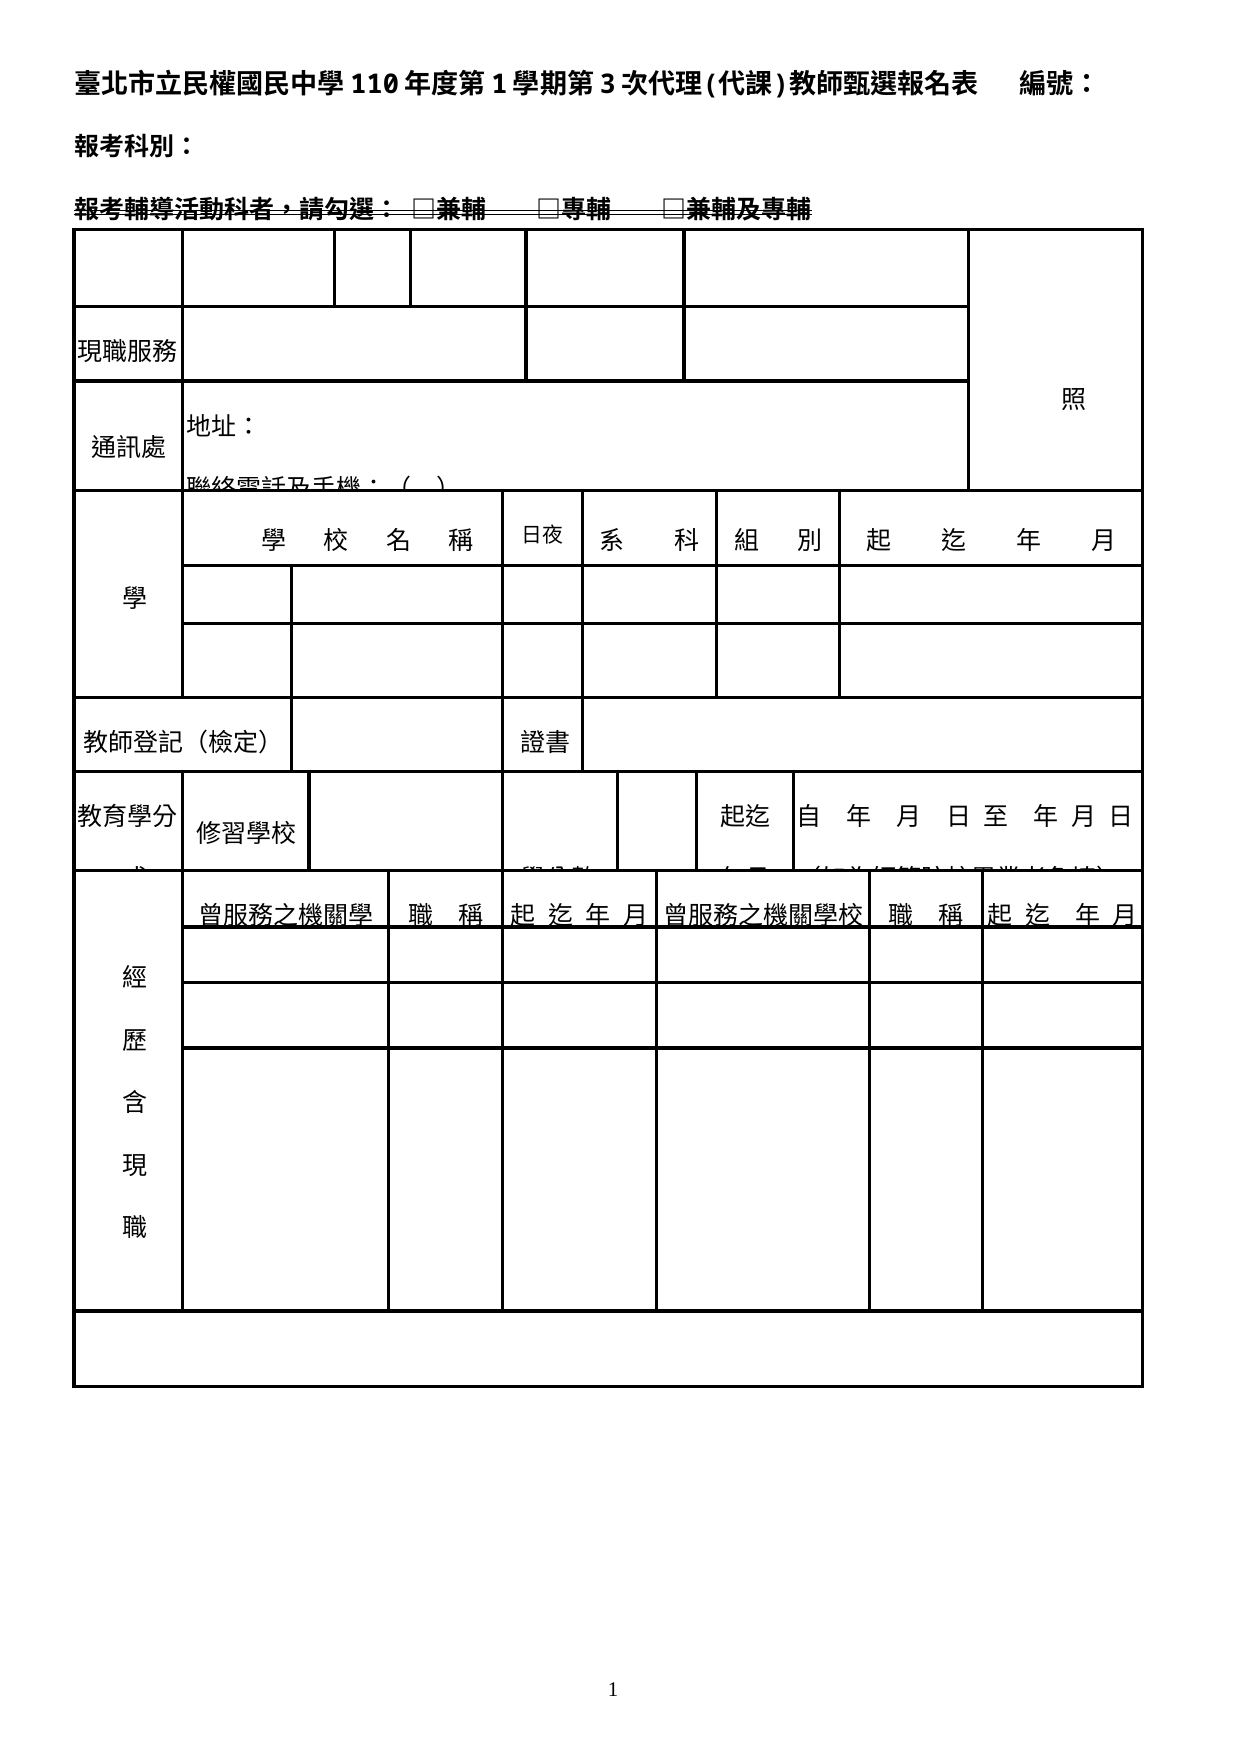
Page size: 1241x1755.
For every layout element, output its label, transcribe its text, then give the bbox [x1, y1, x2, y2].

table_cell 研究所 [184, 625, 290, 696]
table_cell 起迄 年月 [698, 773, 792, 869]
table_cell [184, 984, 387, 1046]
table_cell 身分證字號 [528, 308, 682, 379]
table_cell [184, 929, 387, 981]
table_cell 通訊處 [76, 383, 181, 489]
table_cell 曾服務之機關學校 [658, 872, 868, 925]
table_cell 職 稱 [390, 872, 501, 925]
table_cell [871, 929, 981, 981]
table_cell 自 年 月 日 至 年 月 日 （如為師範院校畢業者免填） 自 年 月 日 至 年 月 日 [795, 773, 1141, 869]
table_header 照 片 [970, 231, 1141, 489]
table_cell [686, 308, 967, 379]
table_cell [504, 625, 581, 696]
table_cell 學 校 名 稱 [184, 492, 501, 564]
table_cell 組 別 [718, 492, 838, 564]
table_header 姓 名 [76, 231, 181, 305]
table_cell 填表人簽章： 填表日期： 年 月 日 [76, 1313, 1141, 1384]
table_header [184, 231, 333, 305]
table_cell [390, 929, 501, 981]
table_cell 起 迄 年 月 [504, 872, 655, 925]
table_cell 國中 科 [293, 699, 501, 770]
table_cell [658, 1050, 868, 1309]
table_cell [390, 1050, 501, 1309]
table_cell [619, 773, 695, 869]
table_cell 日夜 間部 [504, 492, 581, 564]
table_cell 起 迄 年 月 [841, 492, 1141, 564]
table_cell [504, 1050, 655, 1309]
table_cell [718, 625, 838, 696]
table_cell [293, 567, 501, 622]
table_cell 曾服務之機關學校 [184, 872, 387, 925]
table_cell [984, 1050, 1141, 1309]
table_cell [584, 567, 715, 622]
table_cell 學 歷 [76, 492, 181, 696]
text 臺北市立民權國民中學110年度第1學期第3次代理(代課)教師甄選報名表 編號： [74, 41, 1152, 103]
text 報考科別： [74, 103, 1152, 166]
table_cell [584, 625, 715, 696]
table_cell 年 月 至 年 月 [841, 567, 1141, 622]
table_cell [504, 929, 655, 981]
table_cell 教師登記（檢定） 種 類 [76, 699, 290, 770]
table_cell 經 歷 含 現 職 [76, 872, 181, 1309]
table_cell [184, 308, 524, 379]
table_cell [871, 984, 981, 1046]
table_cell 大 學 [184, 567, 290, 622]
table_cell [293, 625, 501, 696]
table_cell [658, 929, 868, 981]
table_cell 證書 字號 [504, 699, 581, 770]
table_cell [184, 1050, 387, 1309]
table_cell 教育學分 或 特教學分 [76, 773, 181, 869]
table_cell [718, 567, 838, 622]
table_cell 起 迄 年 月 [984, 872, 1141, 925]
table_cell 學分數 [504, 773, 616, 869]
table_cell [871, 1050, 981, 1309]
text 報考輔導活動科者，請勾選： □兼輔 □專輔 □兼輔及專輔 [74, 166, 1152, 228]
table_cell 現職服務 機關學校 [76, 308, 181, 379]
table_cell [311, 773, 501, 869]
table_cell 職 稱 [871, 872, 981, 925]
table_cell [658, 984, 868, 1046]
table_cell 地址： 聯絡電話及手機：（ ） 電子信箱： [184, 383, 967, 489]
table_cell [984, 984, 1141, 1046]
table_cell [504, 984, 655, 1046]
table_header 出生年月日 [528, 231, 682, 305]
table_header 年 月 日 [686, 231, 967, 305]
table_header 性別 [336, 231, 409, 305]
table_cell [504, 567, 581, 622]
table_cell [984, 929, 1141, 981]
table_cell 系 科 [584, 492, 715, 564]
table_cell [390, 984, 501, 1046]
table_cell 修習學校 [184, 773, 307, 869]
table_header [412, 231, 524, 305]
table_cell 年 月 教中登（檢）字第 號 [584, 699, 1141, 770]
table_cell 年 月 至 年 月 [841, 625, 1141, 696]
